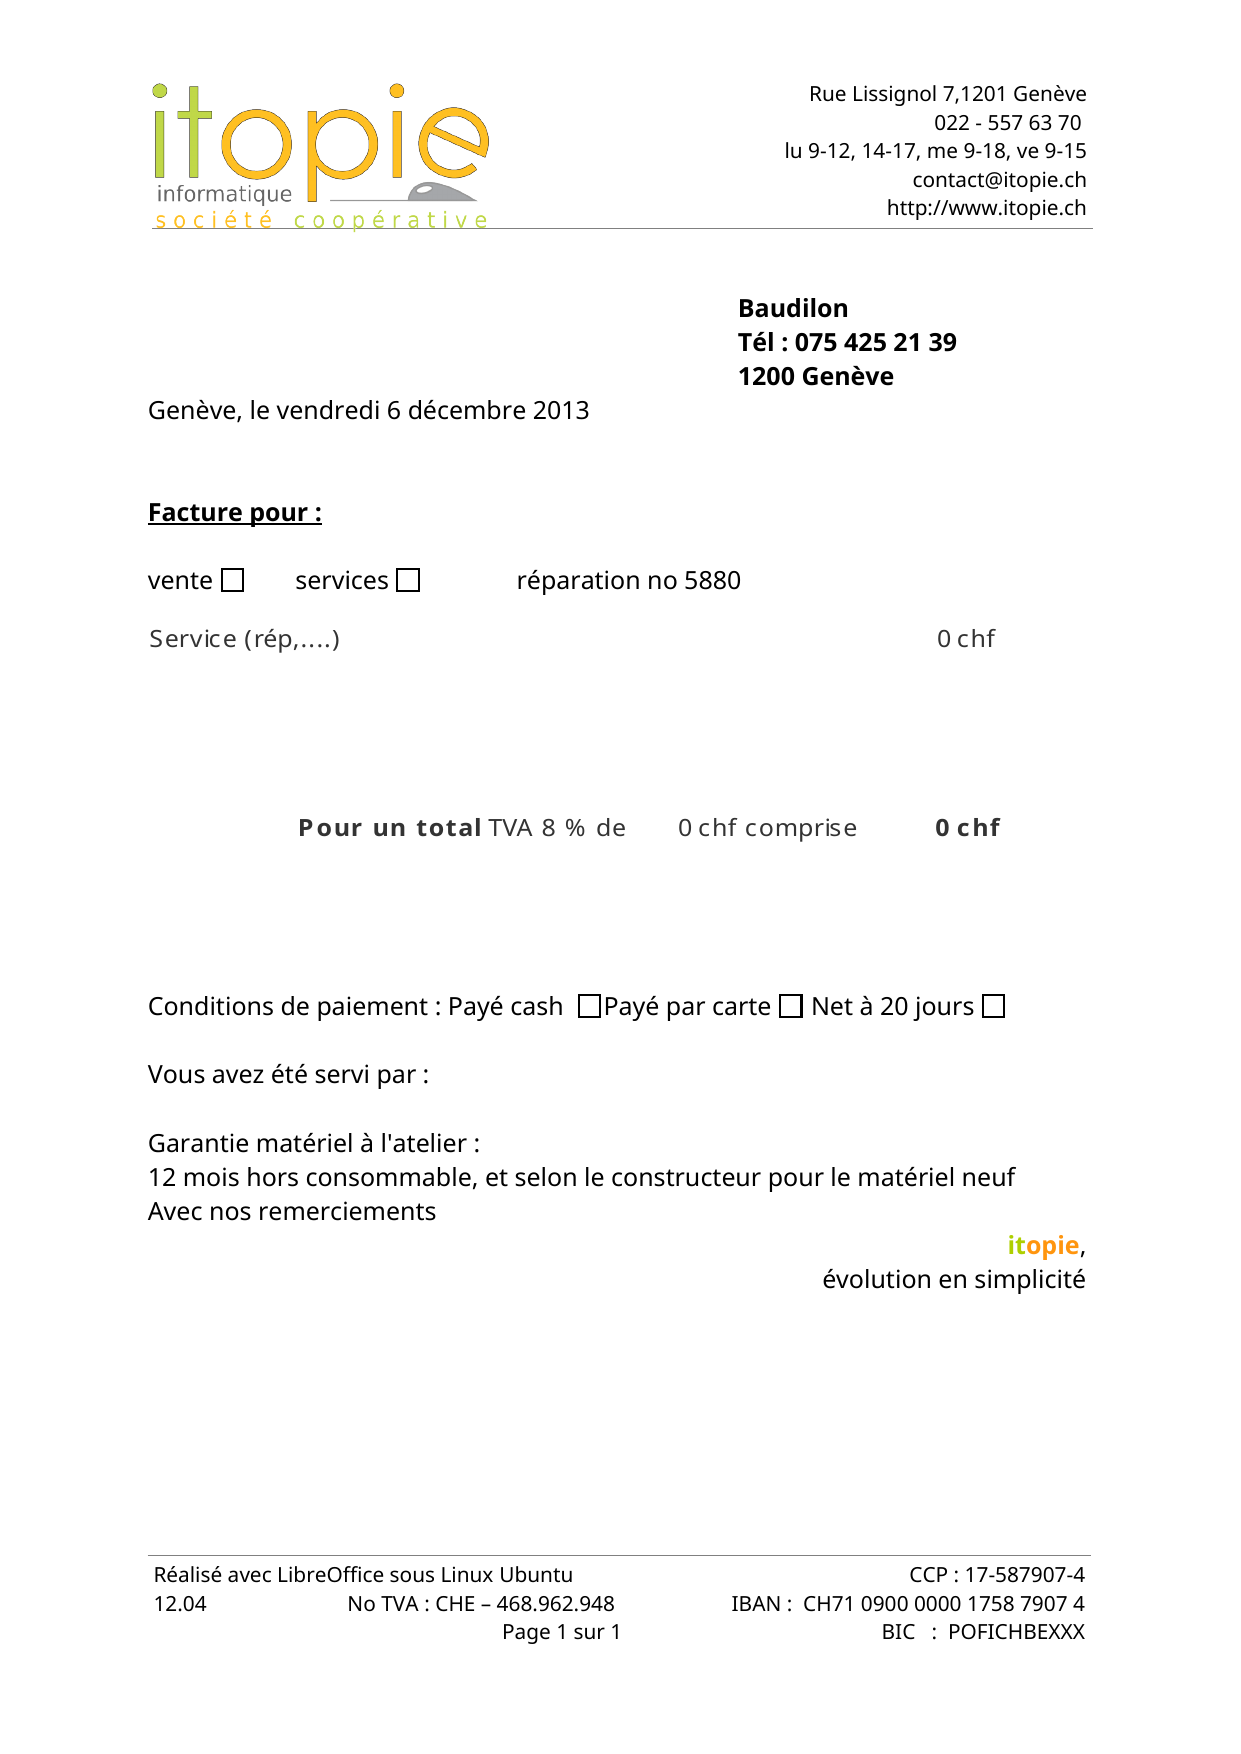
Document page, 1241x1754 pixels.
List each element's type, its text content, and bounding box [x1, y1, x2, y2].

text Tél : 075 425 21 39 [148, 324, 1093, 358]
text évolution en simplicité [148, 1262, 1093, 1296]
text Facture pour : [148, 495, 1093, 529]
text Avec nos remerciements [148, 1193, 1093, 1227]
text Vous avez été servi par : [148, 1057, 1093, 1091]
text Conditions de paiement : Payé cash Payé par carte Net à 20 jours [148, 989, 1093, 1023]
text Baudilon [148, 290, 1093, 324]
picture [138, 72, 500, 244]
text vente services réparation no 5880 [148, 563, 1093, 597]
text 12 mois hors consommable, et selon le constructeur pour le matériel neuf [148, 1159, 1093, 1193]
text Garantie matériel à l'atelier : [148, 1125, 1093, 1159]
text 1200 Genève [148, 358, 1093, 392]
text itopie, [148, 1227, 1093, 1262]
text Genève, le vendredi 6 décembre 2013 [148, 392, 1093, 427]
